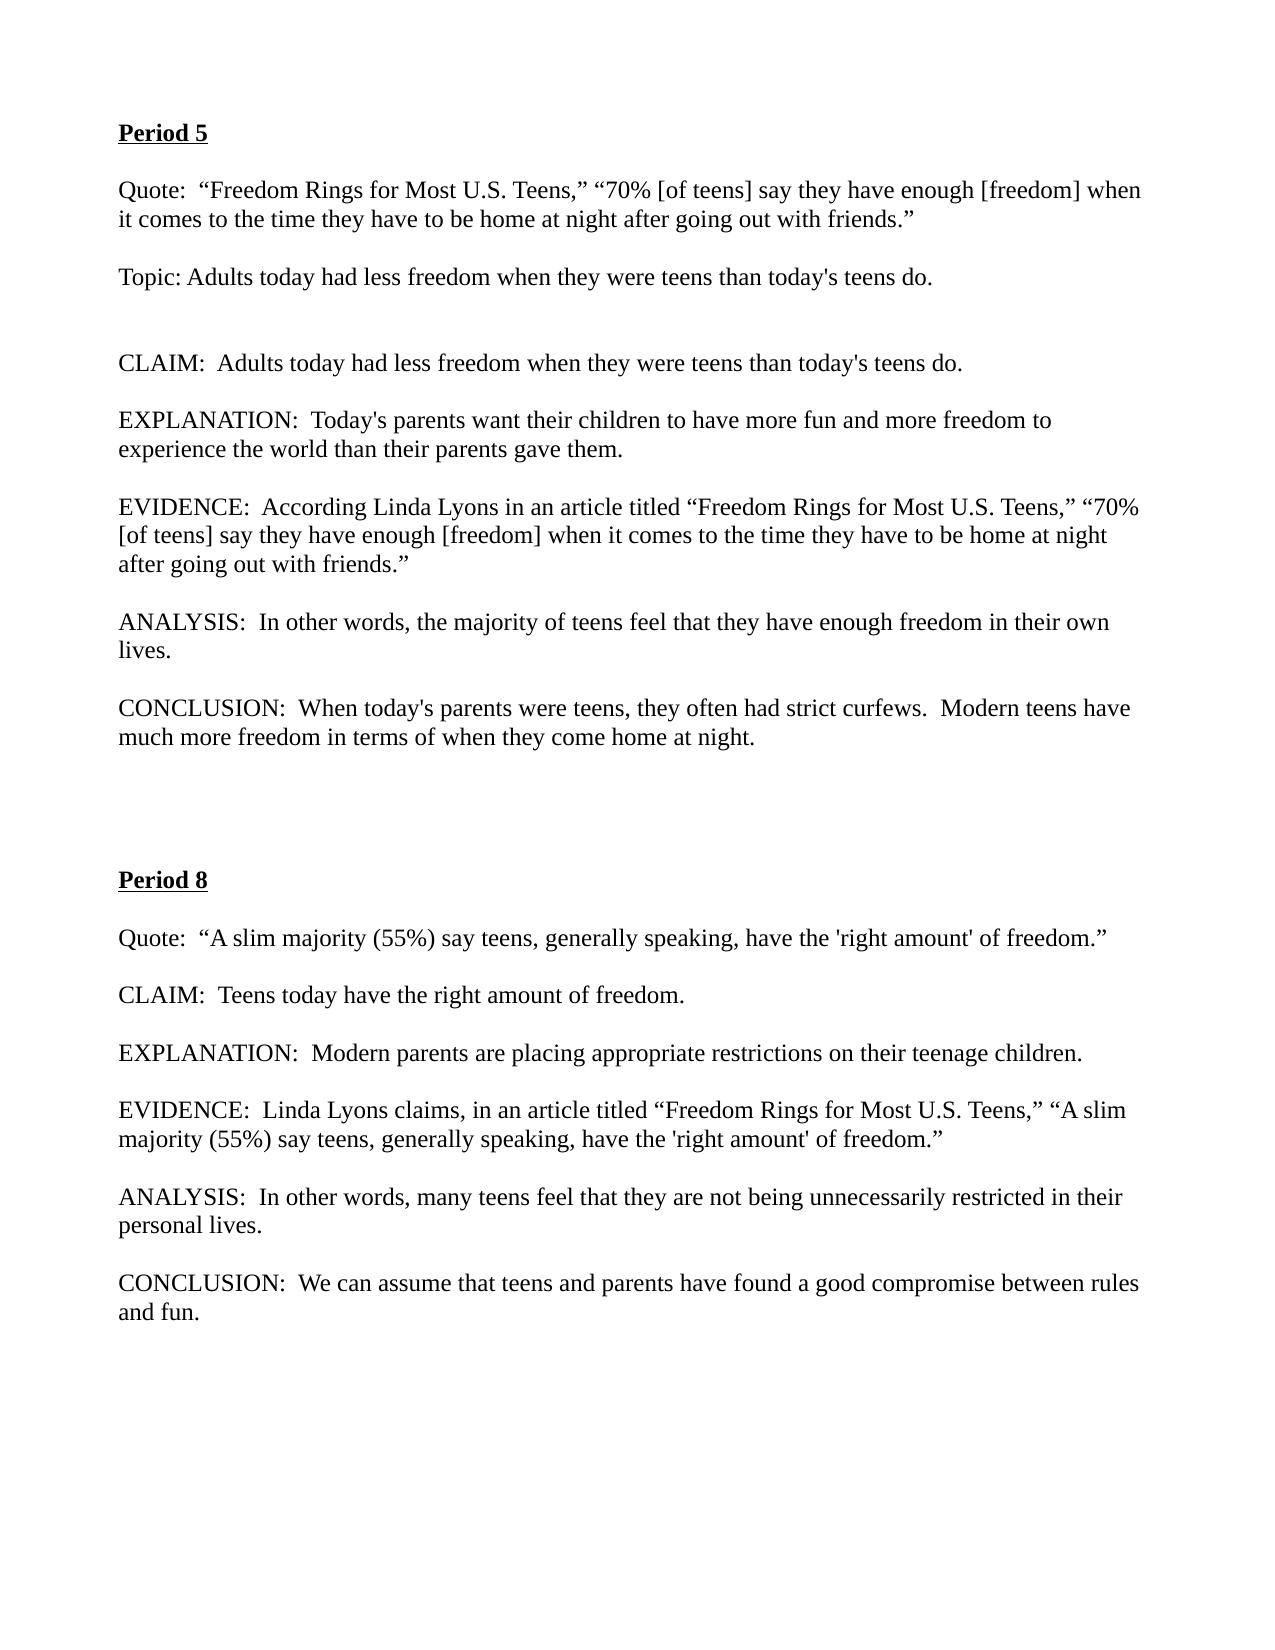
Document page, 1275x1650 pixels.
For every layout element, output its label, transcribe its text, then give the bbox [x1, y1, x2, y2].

text EXPLANATION: Modern parents are placing appropriate restrictions on their teenage children. [118, 1038, 1157, 1067]
text CLAIM: Teens today have the right amount of freedom. [118, 981, 1157, 1009]
text ANALYSIS: In other words, many teens feel that they are not being unnecessarily restricted in their personal lives. [118, 1182, 1157, 1239]
text CLAIM: Adults today had less freedom when they were teens than today's teens do. [118, 348, 1157, 377]
text Period 5 [118, 118, 1157, 147]
text Quote: “Freedom Rings for Most U.S. Teens,” “70% [of teens] say they have enough [freedom] when it comes to the time they have to be home at night after going out with friends.” [118, 176, 1157, 233]
text ANALYSIS: In other words, the majority of teens feel that they have enough freedom in their own lives. [118, 607, 1157, 664]
text Topic: Adults today had less freedom when they were teens than today's teens do. [118, 262, 1157, 291]
text Period 8 [118, 866, 1157, 894]
text CONCLUSION: When today's parents were teens, they often had strict curfews. Modern teens have much more freedom in terms of when they come home at night. [118, 693, 1157, 751]
text CONCLUSION: We can assume that teens and parents have found a good compromise between rules and fun. [118, 1268, 1157, 1326]
text EXPLANATION: Today's parents want their children to have more fun and more freedom to experience the world than their parents gave them. [118, 406, 1157, 463]
text Quote: “A slim majority (55%) say teens, generally speaking, have the 'right amount' of freedom.” [118, 923, 1157, 952]
text EVIDENCE: Linda Lyons claims, in an article titled “Freedom Rings for Most U.S. Teens,” “A slim majority (55%) say teens, generally speaking, have the 'right amount' of freedom.” [118, 1096, 1157, 1153]
text EVIDENCE: According Linda Lyons in an article titled “Freedom Rings for Most U.S. Teens,” “70% [of teens] say they have enough [freedom] when it comes to the time they have to be home at night after going out with friends.” [118, 492, 1157, 578]
